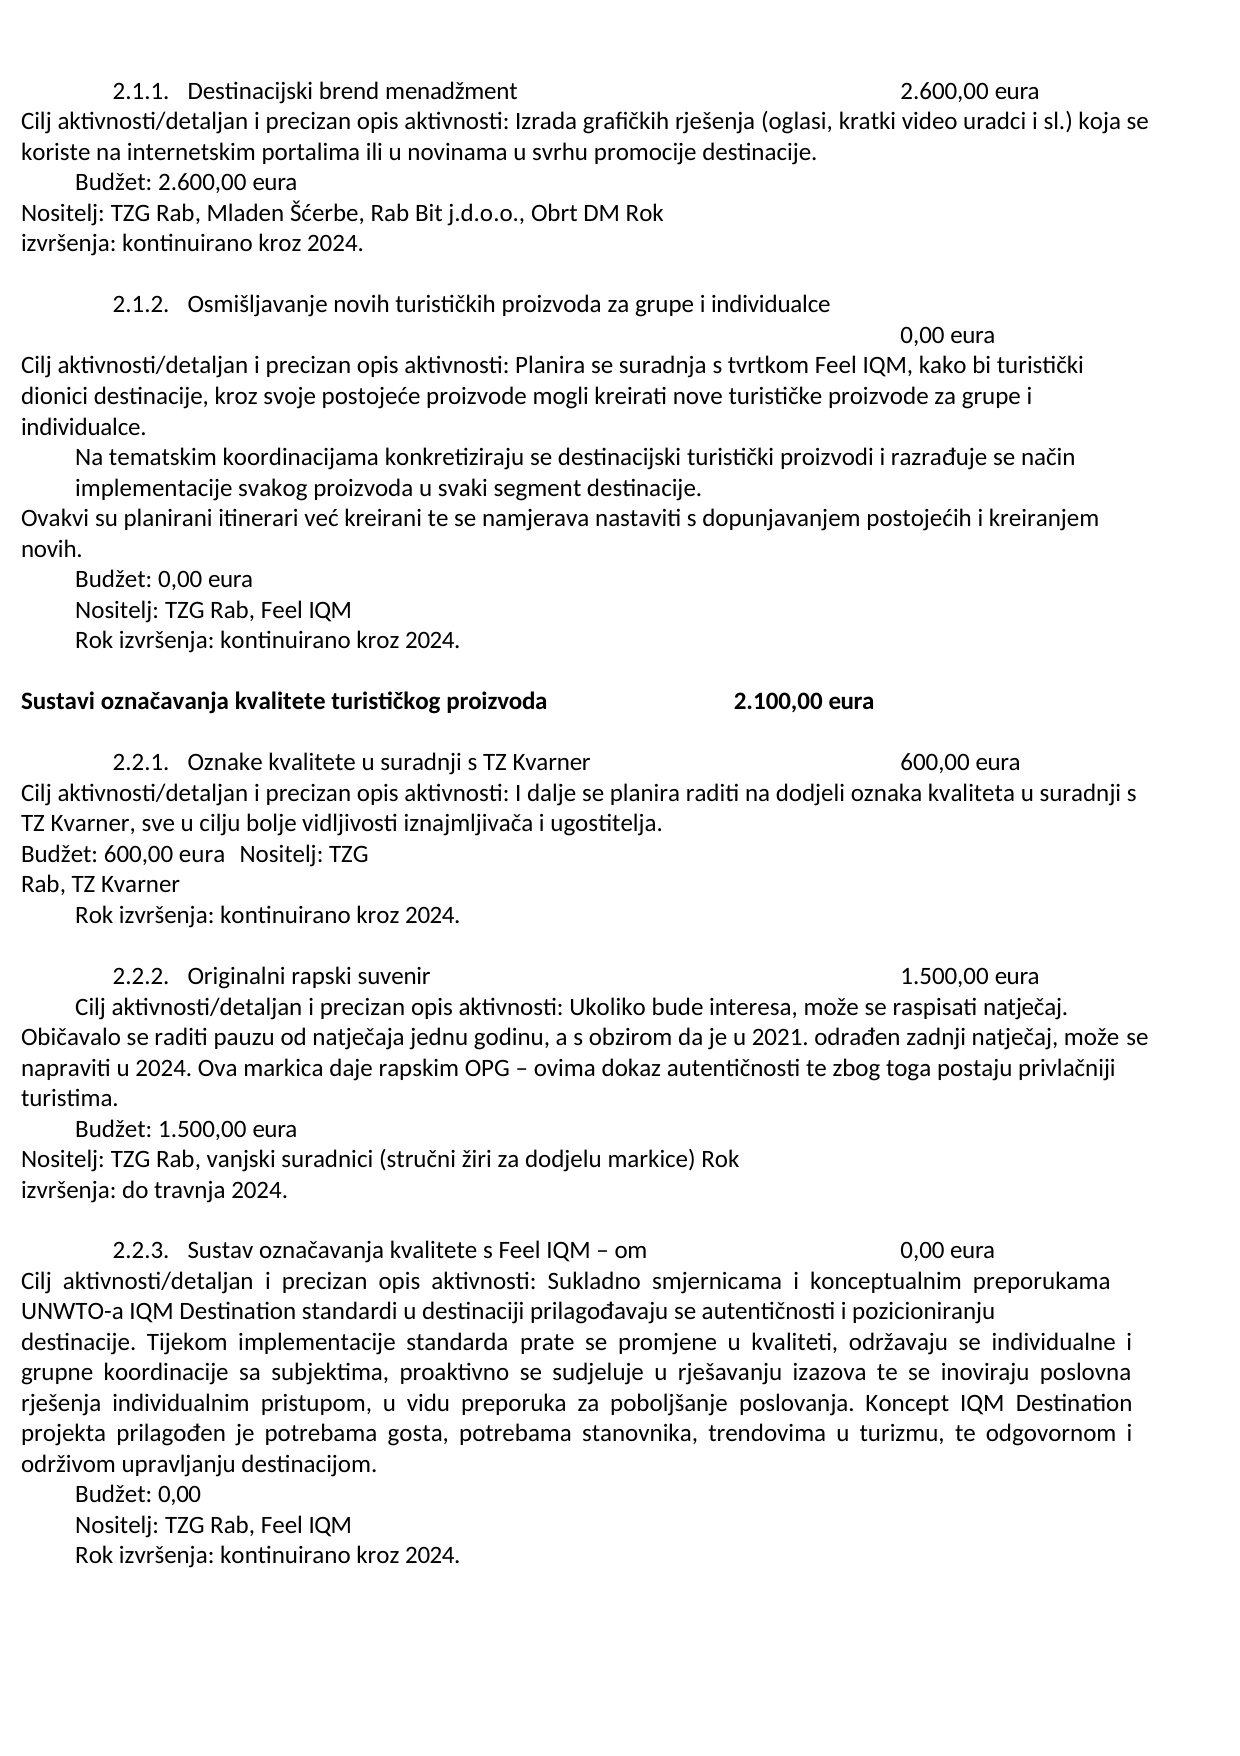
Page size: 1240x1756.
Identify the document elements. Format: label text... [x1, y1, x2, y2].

text Nositelj: TZG Rab, Feel IQM [75, 1509, 1214, 1539]
list Originalni rapski suvenir 1.500,00 eura [112, 960, 1214, 991]
list Sustavi označavanja kvalitete turističkog proizvoda 2.100,00 eura [0, 685, 1214, 716]
list Destinacijski brend menadžment 2.600,00 eura [112, 75, 1214, 105]
text Budžet: 2.600,00 eura [75, 166, 1214, 197]
text Budžet: 0,00 eura [75, 563, 1214, 594]
text Budžet: 0,00 [75, 1478, 1214, 1509]
text Nositelj: TZG Rab, Feel IQM [75, 594, 1214, 624]
text Ovakvi su planirani itinerari već kreirani te se namjerava nastaviti s dopunjavanjem postojećih i kreiranjem novih. [21, 502, 1163, 563]
text Cilj aktivnosti/detaljan i precizan opis aktivnosti: Ukoliko bude interesa, može se raspisati natječaj. [75, 991, 1214, 1021]
text destinacije. Tijekom implementacije standarda prate se promjene u kvaliteti, održavaju se individualne i grupne koordinacije sa subjektima, proaktivno se sudjeluje u rješavanju izazova te se inoviraju poslovna rješenja individualnim pristupom, u vidu preporuka za poboljšanje poslovanja. Koncept IQM Destination projekta prilagođen je potrebama gosta, potrebama stanovnika, trendovima u turizmu, te odgovornom i održivom upravljanju destinacijom. [21, 1326, 1133, 1478]
text Cilj aktivnosti/detaljan i precizan opis aktivnosti: Izrada grafičkih rješenja (oglasi, kratki video uradci i sl.) koja se koriste na internetskim portalima ili u novinama u svrhu promocije destinacije. [21, 105, 1150, 166]
text Cilj aktivnosti/detaljan i precizan opis aktivnosti: Planira se suradnja s tvrtkom Feel IQM, kako bi turistički dionici destinacije, kroz svoje postojeće proizvode mogli kreirati nove turističke proizvode za grupe i individualce. [21, 350, 1150, 441]
text Cilj aktivnosti/detaljan i precizan opis aktivnosti: I dalje se planira raditi na dodjeli oznaka kvaliteta u suradnji s TZ Kvarner, sve u cilju bolje vidljivosti iznajmljivača i ugostitelja. [21, 777, 1150, 838]
text Na tematskim koordinacijama konkretiziraju se destinacijski turistički proizvodi i razrađuje se način implementacije svakog proizvoda u svaki segment destinacije. [75, 441, 1214, 502]
text Običavalo se raditi pauzu od natječaja jednu godinu, a s obzirom da je u 2021. odrađen zadnji natječaj, može se napraviti u 2024. Ova markica daje rapskim OPG – ovima dokaz autentičnosti te zbog toga postaju privlačniji turistima. [21, 1021, 1163, 1113]
text 0,00 eura [900, 319, 1214, 350]
text Rok izvršenja: kontinuirano kroz 2024. [75, 1539, 1214, 1570]
text Budžet: 1.500,00 eura [75, 1113, 1214, 1143]
text Nositelj: TZG Rab, vanjski suradnici (stručni žiri za dodjelu markice) Rok izvršenja: do travnja 2024. [21, 1143, 781, 1204]
text Rok izvršenja: kontinuirano kroz 2024. [75, 624, 1214, 655]
list Oznake kvalitete u suradnji s TZ Kvarner 600,00 eura [112, 747, 1214, 777]
text Rok izvršenja: kontinuirano kroz 2024. [75, 899, 1214, 930]
list Sustav označavanja kvalitete s Feel IQM – om 0,00 eura [112, 1234, 1214, 1265]
text Budžet: 600,00 eura Nositelj: TZG Rab, TZ Kvarner [21, 838, 370, 899]
list Osmišljavanje novih turističkih proizvoda za grupe i individualce [112, 288, 1214, 319]
text Nositelj: TZG Rab, Mladen Šćerbe, Rab Bit j.d.o.o., Obrt DM Rok izvršenja: kontinuirano kroz 2024. [21, 197, 706, 258]
text Cilj aktivnosti/detaljan i precizan opis aktivnosti: Sukladno smjernicama i konceptualnim preporukama UNWTO-a IQM Destination standardi u destinaciji prilagođavaju se autentičnosti i pozicioniranju [21, 1265, 1111, 1326]
